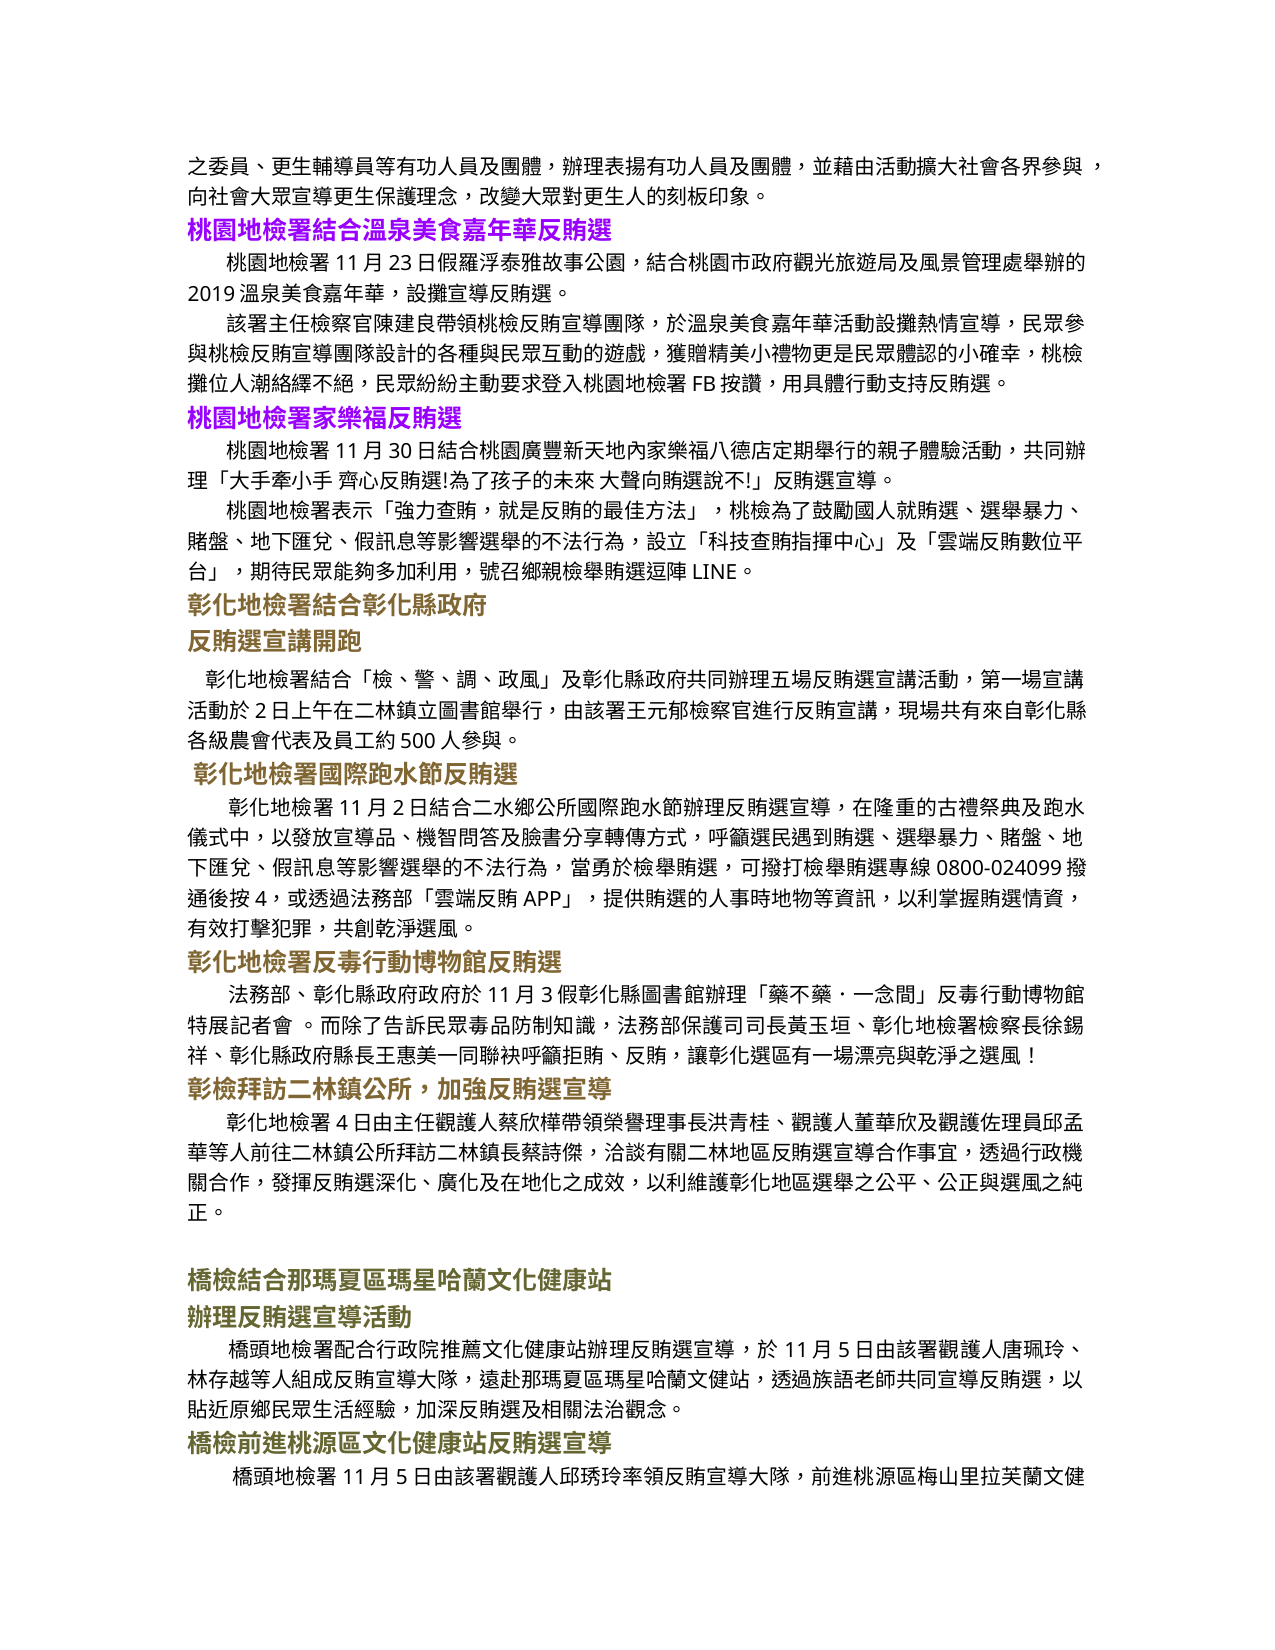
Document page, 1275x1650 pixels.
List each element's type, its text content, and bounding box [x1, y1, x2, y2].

text 橋檢前進桃源區文化健康站反賄選宣導 [187, 1424, 1087, 1460]
text 彰化地檢署結合彰化縣政府 [187, 586, 1087, 622]
text 該署主任檢察官陳建良帶領桃檢反賄宣導團隊，於溫泉美食嘉年華活動設攤熱情宣導，民眾參與桃檢反賄宣導團隊設計的各種與民眾互動的遊戲，獲贈精美小禮物更是民眾體認的小確幸，桃檢攤位人潮絡繹不絕，民眾紛紛主動要求登入桃園地檢署FB按讚，用具體行動支持反賄選。 [187, 307, 1087, 398]
text 彰化地檢署反毒行動博物館反賄選 [187, 942, 1087, 979]
text 桃園地檢署11月30日結合桃園廣豐新天地內家樂福八德店定期舉行的親子體驗活動，共同辦理「大手牽小手 齊心反賄選!為了孩子的未來 大聲向賄選說不!」反賄選宣導。 [187, 434, 1087, 495]
text 臺灣更生保護會成立74週年，更保桃園分會11月8日假桃園市永平高級工商職業學校，舉辦慶祝大會，該會為獎勵熱心推廣更生保護及協助或捐助分會之社會人士、機關、團體、學校及績優之委員、更生輔導員等有功人員及團體，辦理表揚有功人員及團體，並藉由活動擴大社會各界參與，向社會大眾宣導更生保護理念，改變大眾對更生人的刻板印象。 [187, 150, 1087, 210]
text 彰化地檢署4日由主任觀護人蔡欣樺帶領榮譽理事長洪青桂、觀護人董華欣及觀護佐理員邱孟華等人前往二林鎮公所拜訪二林鎮長蔡詩傑，洽談有關二林地區反賄選宣導合作事宜，透過行政機關合作，發揮反賄選深化、廣化及在地化之成效，以利維護彰化地區選舉之公平、公正與選風之純正。 [187, 1106, 1087, 1227]
text 彰檢拜訪二林鎮公所，加強反賄選宣導 [187, 1069, 1087, 1106]
text 桃園地檢署結合溫泉美食嘉年華反賄選 [187, 210, 1087, 247]
text 彰化地檢署11月2日結合二水鄉公所國際跑水節辦理反賄選宣導，在隆重的古禮祭典及跑水儀式中，以發放宣導品、機智問答及臉書分享轉傳方式，呼籲選民遇到賄選、選舉暴力、賭盤、地下匯兌、假訊息等影響選舉的不法行為，當勇於檢舉賄選，可撥打檢舉賄選專線0800-024099撥通後按4，或透過法務部「雲端反賄APP」，提供賄選的人事時地物等資訊，以利掌握賄選情資，有效打擊犯罪，共創乾淨選風。 [187, 791, 1087, 942]
text 反賄選宣講開跑 [187, 622, 1087, 658]
text 橋檢結合那瑪夏區瑪星哈蘭文化健康站 [187, 1261, 1087, 1297]
text 彰化地檢署結合「檢、警、調、政風」及彰化縣政府共同辦理五場反賄選宣講活動，第一場宣講活動於2日上午在二林鎮立圖書館舉行，由該署王元郁檢察官進行反賄宣講，現場共有來自彰化縣各級農會代表及員工約500人參與。 [187, 658, 1087, 755]
text 彰化地檢署國際跑水節反賄選 [187, 755, 1087, 791]
text 辦理反賄選宣導活動 [187, 1297, 1087, 1333]
text 桃園地檢署家樂福反賄選 [187, 398, 1087, 434]
text 桃園地檢署表示「強力查賄，就是反賄的最佳方法」，桃檢為了鼓勵國人就賄選、選舉暴力、賭盤、地下匯兌、假訊息等影響選舉的不法行為，設立「科技查賄指揮中心」及「雲端反賄數位平台」，期待民眾能夠多加利用，號召鄉親檢舉賄選逗陣LINE。 [187, 495, 1087, 586]
text 橋頭地檢署配合行政院推薦文化健康站辦理反賄選宣導，於11月5日由該署觀護人唐珮玲、林存越等人組成反賄宣導大隊，遠赴那瑪夏區瑪星哈蘭文健站，透過族語老師共同宣導反賄選，以貼近原鄉民眾生活經驗，加深反賄選及相關法治觀念。 [187, 1333, 1087, 1424]
text 法務部、彰化縣政府政府於11月3假彰化縣圖書館辦理「藥不藥．一念間」反毒行動博物館特展記者會 。而除了告訴民眾毒品防制知識，法務部保護司司長黃玉垣、彰化地檢署檢察長徐錫祥、彰化縣政府縣長王惠美一同聯袂呼籲拒賄、反賄，讓彰化選區有一場漂亮與乾淨之選風！ [187, 979, 1087, 1069]
text 橋頭地檢署11月5日由該署觀護人邱琇玲率領反賄宣導大隊，前進桃源區梅山里拉芙蘭文健 [187, 1460, 1087, 1491]
text 桃園地檢署11月23日假羅浮泰雅故事公園，結合桃園市政府觀光旅遊局及風景管理處舉辦的2019溫泉美食嘉年華，設攤宣導反賄選。 [187, 247, 1087, 307]
